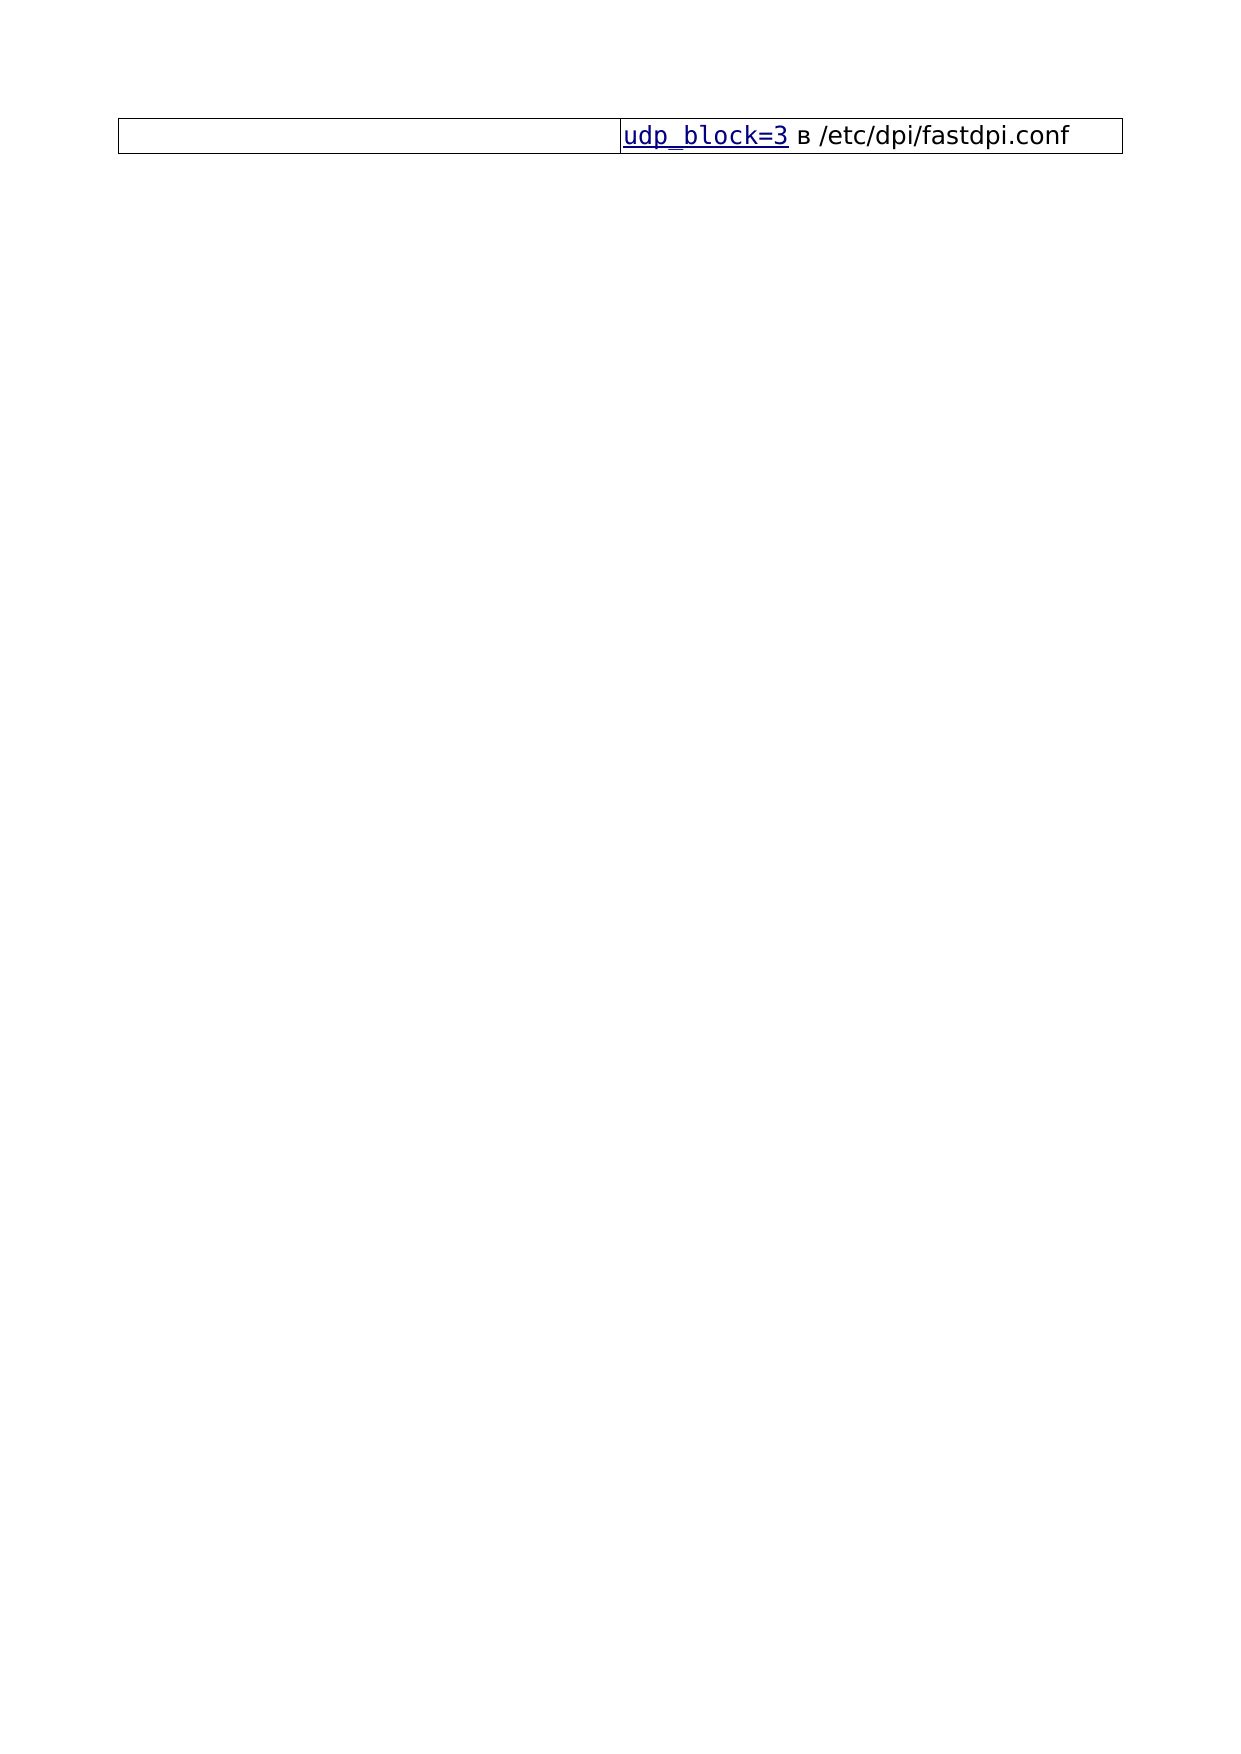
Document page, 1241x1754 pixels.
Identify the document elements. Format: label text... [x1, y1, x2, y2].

table_header udp_block=3 в /etc/dpi/fastdpi.conf [621, 119, 1122, 153]
table_header [119, 119, 620, 153]
